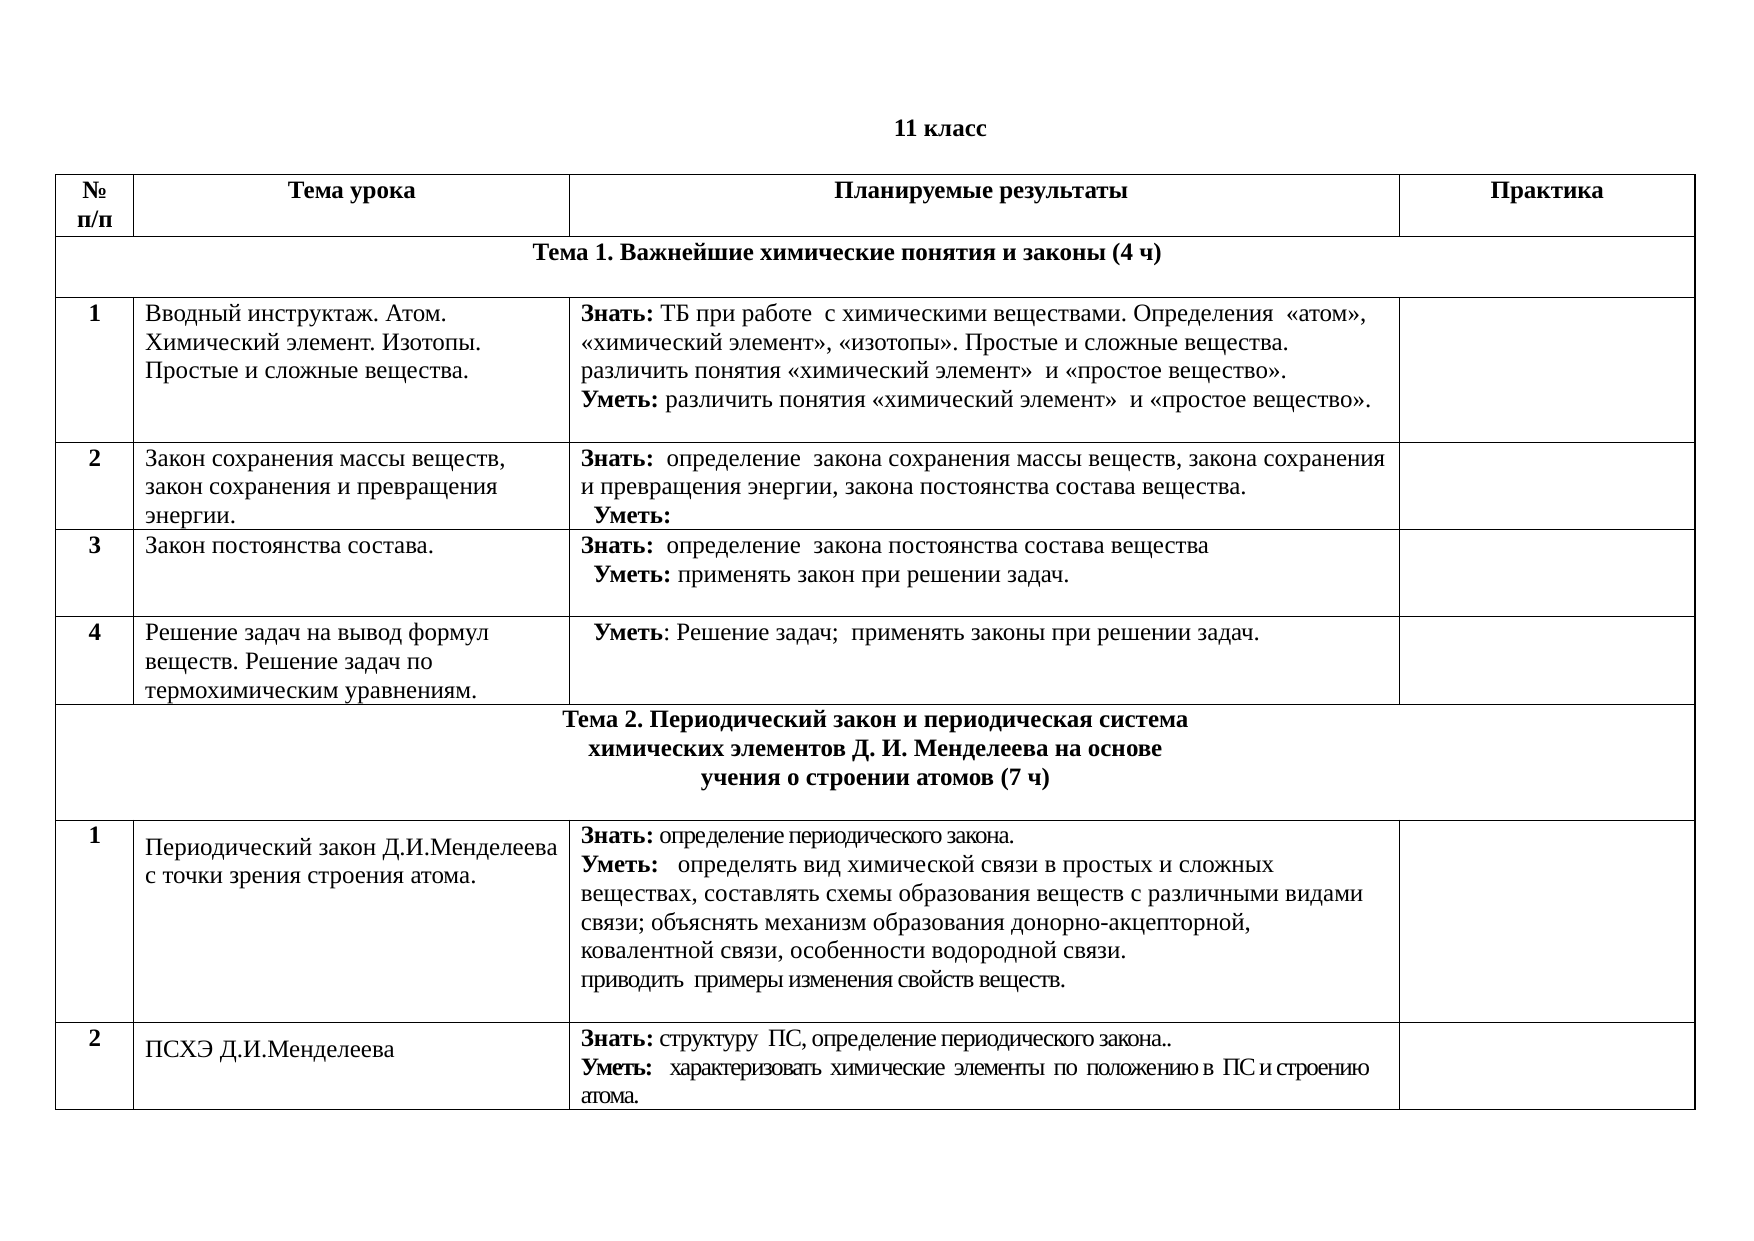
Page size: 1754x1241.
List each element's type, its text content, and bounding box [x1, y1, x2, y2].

table_cell ПСХЭ Д.И.Менделеева [134, 1023, 569, 1109]
table_cell 4 [56, 617, 133, 703]
table_cell Периодический закон Д.И.Менделеева с точки зрения строения атома. [134, 821, 569, 1022]
table_header [1696, 174, 1754, 236]
table_cell 3 [56, 530, 133, 616]
table_cell [1696, 1022, 1754, 1109]
table_cell [1696, 442, 1754, 529]
table_cell Тема 2. Периодический закон и периодическая система химических элементов Д. И. Менделеева на основе учения о строении атомов (7 ч) [56, 705, 1694, 819]
table_cell Закон постоянства состава. [134, 530, 569, 616]
table_header Планируемые результаты [570, 175, 1399, 236]
table_cell Вводный инструктаж. Атом. Химический элемент. Изотопы. Простые и сложные вещества. [134, 298, 569, 442]
table_cell [1696, 616, 1754, 703]
table_cell Тема 1. Важнейшие химические понятия и законы (4 ч) [56, 237, 1694, 297]
table_cell [1400, 443, 1694, 529]
table_cell Знать: ТБ при работе с химическими веществами. Определения «атом», «химический элемент», «изотопы». Простые и сложные вещества. различить понятия «химический элемент» и «простое вещество». Уметь: различить понятия «химический элемент» и «простое вещество». [570, 298, 1399, 442]
table_cell [1400, 530, 1694, 616]
table_cell 2 [56, 443, 133, 529]
table_cell Знать: определение закона сохранения массы веществ, закона сохранения и превращения энергии, закона постоянства состава вещества. Уметь: [570, 443, 1399, 529]
table_cell [1696, 297, 1754, 442]
table_cell Уметь: Решение задач; применять законы при решении задач. [570, 617, 1399, 703]
text 11 класс [244, 118, 1636, 141]
table_header Тема урока [134, 175, 569, 236]
table_cell [1696, 529, 1754, 616]
table_cell [1400, 1023, 1694, 1109]
table_cell [1696, 704, 1754, 819]
table_cell Знать: структуру ПС, определение периодического закона.. Уметь: характеризовать хими­ческие элементы по положе­нию в ПС и строению атома. [570, 1023, 1399, 1109]
table_header Практика [1400, 175, 1694, 236]
table_cell [1400, 821, 1694, 1022]
table_cell 1 [56, 298, 133, 442]
table_cell Знать: определение закона постоянства состава вещества Уметь: применять закон при решении задач. [570, 530, 1399, 616]
table_cell [1696, 236, 1754, 297]
table_cell 1 [56, 821, 133, 1022]
table_cell [1400, 298, 1694, 442]
table_cell [1400, 617, 1694, 703]
table_cell 2 [56, 1023, 133, 1109]
table_cell [1696, 820, 1754, 1022]
table_header № п/п [56, 175, 133, 236]
table_cell Знать: определение периодического закона. Уметь: определять вид хи­мической связи в простых и сложных веществах, состав­лять схемы образования ве­ществ с различными видами связи; объяснять механизм образования донорно-акцепторной, ковалентной связи, особенности водород­ной связи. приводить примеры изменения свойств веществ. [570, 821, 1399, 1022]
